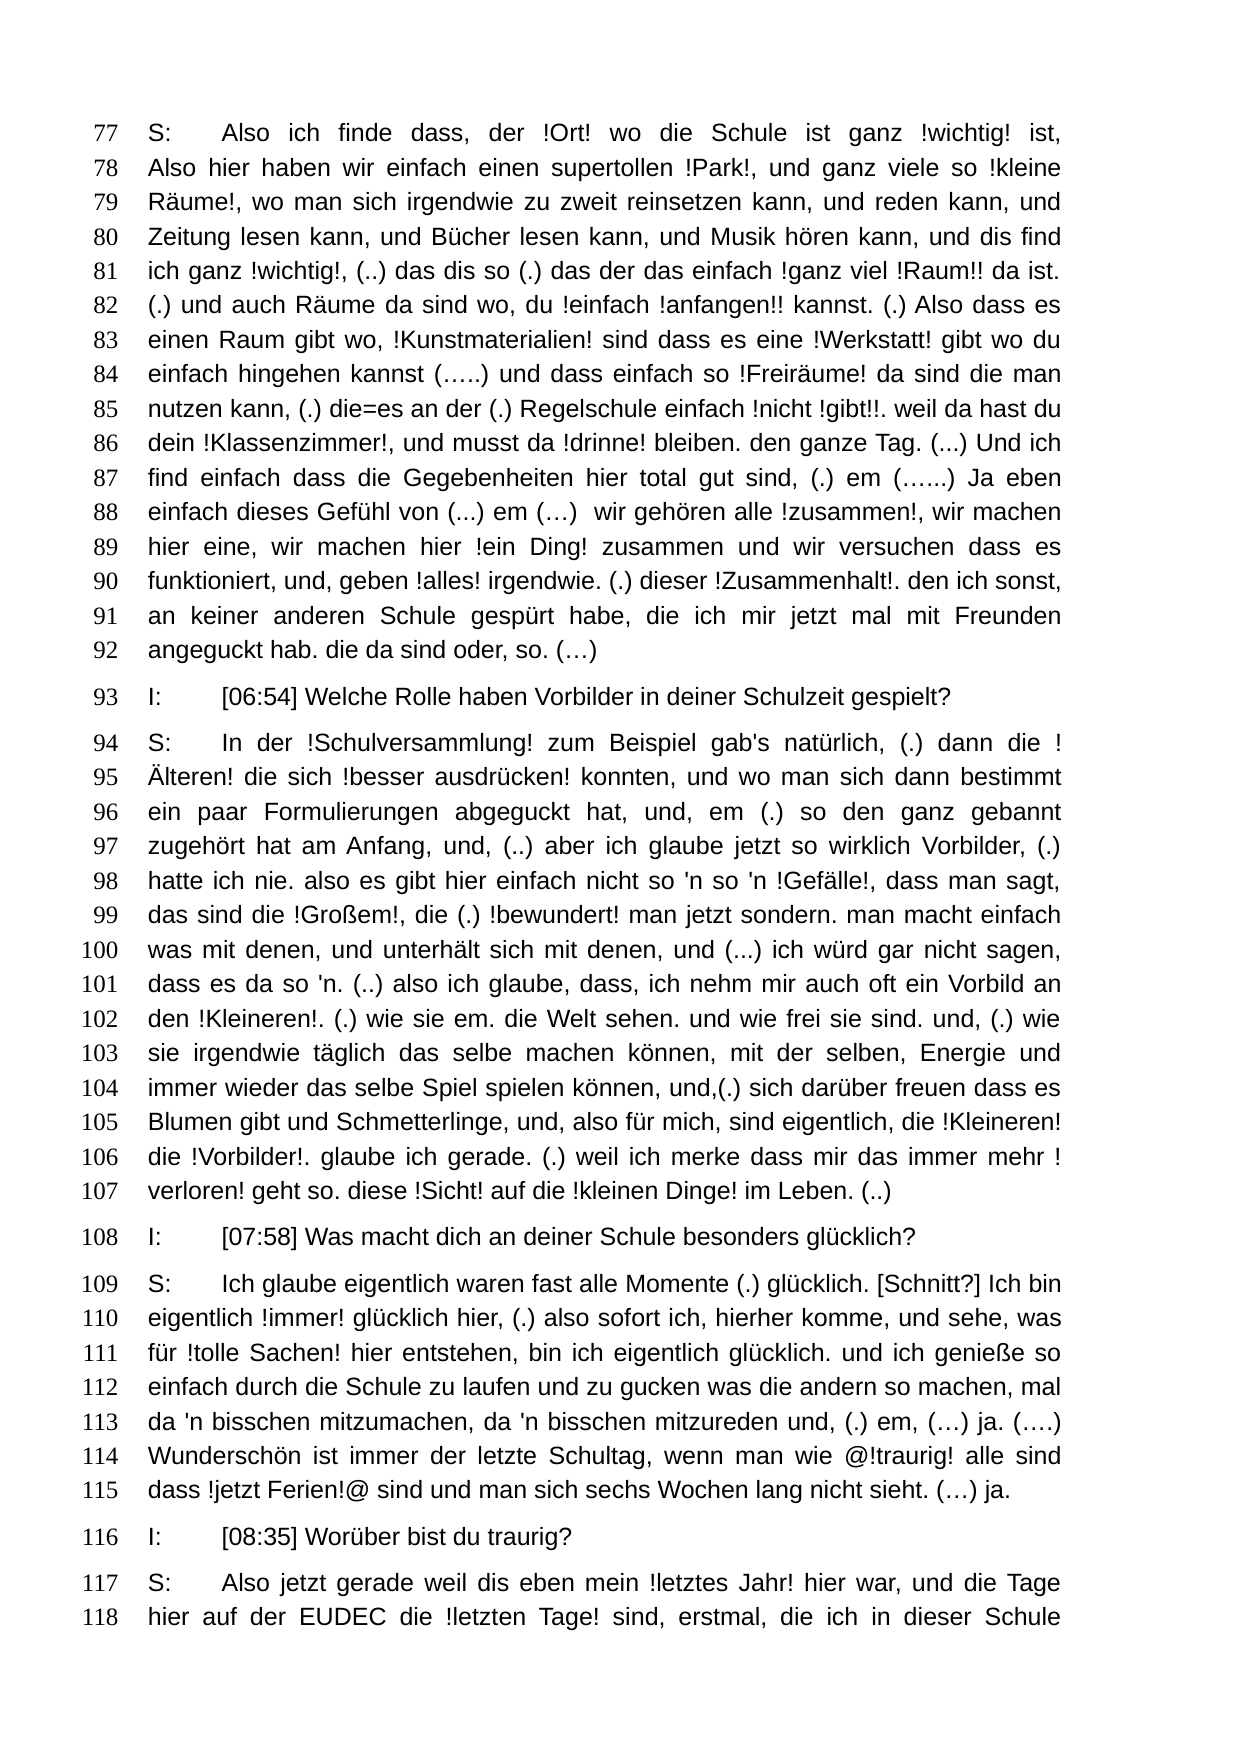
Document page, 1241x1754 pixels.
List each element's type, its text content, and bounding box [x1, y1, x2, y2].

text I: [06:54] Welche Rolle haben Vorbilder in deiner Schulzeit gespielt? [148, 682, 1063, 710]
text S: Ich glaube eigentlich waren fast alle Momente (.) glücklich. [Schnitt?] Ich bin eigentlich !immer! glücklich hier, (.) also sofort ich, hierher komme, und sehe, was für !tolle Sachen! hier entstehen, bin ich eigentlich glücklich. und ich genieße so einfach durch die Schule zu laufen und zu gucken was die andern so machen, mal da 'n bisschen mitzumachen, da 'n bisschen mitzureden und, (.) em, (…) ja. (….) Wunderschön ist immer der letzte Schultag, wenn man wie @!traurig! alle sind dass !jetzt Ferien!@ sind und man sich sechs Wochen lang nicht sieht. (…) ja. [148, 1268, 1063, 1504]
text I: [07:58] Was macht dich an deiner Schule besonders glücklich? [148, 1222, 1063, 1251]
text S: Also ich finde dass, der !Ort! wo die Schule ist ganz !wichtig! ist, Also hier haben wir einfach einen supertollen !Park!, und ganz viele so !kleine Räume!, wo man sich irgendwie zu zweit reinsetzen kann, und reden kann, und Zeitung lesen kann, und Bücher lesen kann, und Musik hören kann, und dis find ich ganz !wichtig!, (..) das dis so (.) das der das einfach !ganz viel !Raum!! da ist. (.) und auch Räume da sind wo, du !einfach !anfangen!! kannst. (.) Also dass es einen Raum gibt wo, !Kunstmaterialien! sind dass es eine !Werkstatt! gibt wo du einfach hingehen kannst (…..) und dass einfach so !Freiräume! da sind die man nutzen kann, (.) die=es an der (.) Regelschule einfach !nicht !gibt!!. weil da hast du dein !Klassenzimmer!, und musst da !drinne! bleiben. den ganze Tag. (...) Und ich find einfach dass die Gegebenheiten hier total gut sind, (.) em (…...) Ja eben einfach dieses Gefühl von (...) em (…) wir gehören alle !zusammen!, wir machen hier eine, wir machen hier !ein Ding! zusammen und wir versuchen dass es funktioniert, und, geben !alles! irgendwie. (.) dieser !Zusammenhalt!. den ich sonst, an keiner anderen Schule gespürt habe, die ich mir jetzt mal mit Freunden angeguckt hab. die da sind oder, so. (…) [148, 118, 1063, 664]
text S: Also jetzt gerade weil dis eben mein !letztes Jahr! hier war, und die Tage hier auf der EUDEC die !letzten Tage! sind, erstmal, die ich in dieser Schule [148, 1568, 1063, 1631]
text S: In der !Schulversammlung! zum Beispiel gab's natürlich, (.) dann die !Älteren! die sich !besser ausdrücken! konnten, und wo man sich dann bestimmt ein paar Formulierungen abgeguckt hat, und, em (.) so den ganz gebannt zugehört hat am Anfang, und, (..) aber ich glaube jetzt so wirklich Vorbilder, (.) hatte ich nie. also es gibt hier einfach nicht so 'n so 'n !Gefälle!, dass man sagt, das sind die !Großem!, die (.) !bewundert! man jetzt sondern. man macht einfach was mit denen, und unterhält sich mit denen, und (...) ich würd gar nicht sagen, dass es da so 'n. (..) also ich glaube, dass, ich nehm mir auch oft ein Vorbild an den !Kleineren!. (.) wie sie em. die Welt sehen. und wie frei sie sind. und, (.) wie sie irgendwie täglich das selbe machen können, mit der selben, Energie und immer wieder das selbe Spiel spielen können, und,(.) sich darüber freuen dass es Blumen gibt und Schmetterlinge, und, also für mich, sind eigentlich, die !Kleineren! die !Vorbilder!. glaube ich gerade. (.) weil ich merke dass mir das immer mehr !verloren! geht so. diese !Sicht! auf die !kleinen Dinge! im Leben. (..) [148, 728, 1063, 1205]
text I: [08:35] Worüber bist du traurig? [148, 1522, 1063, 1550]
